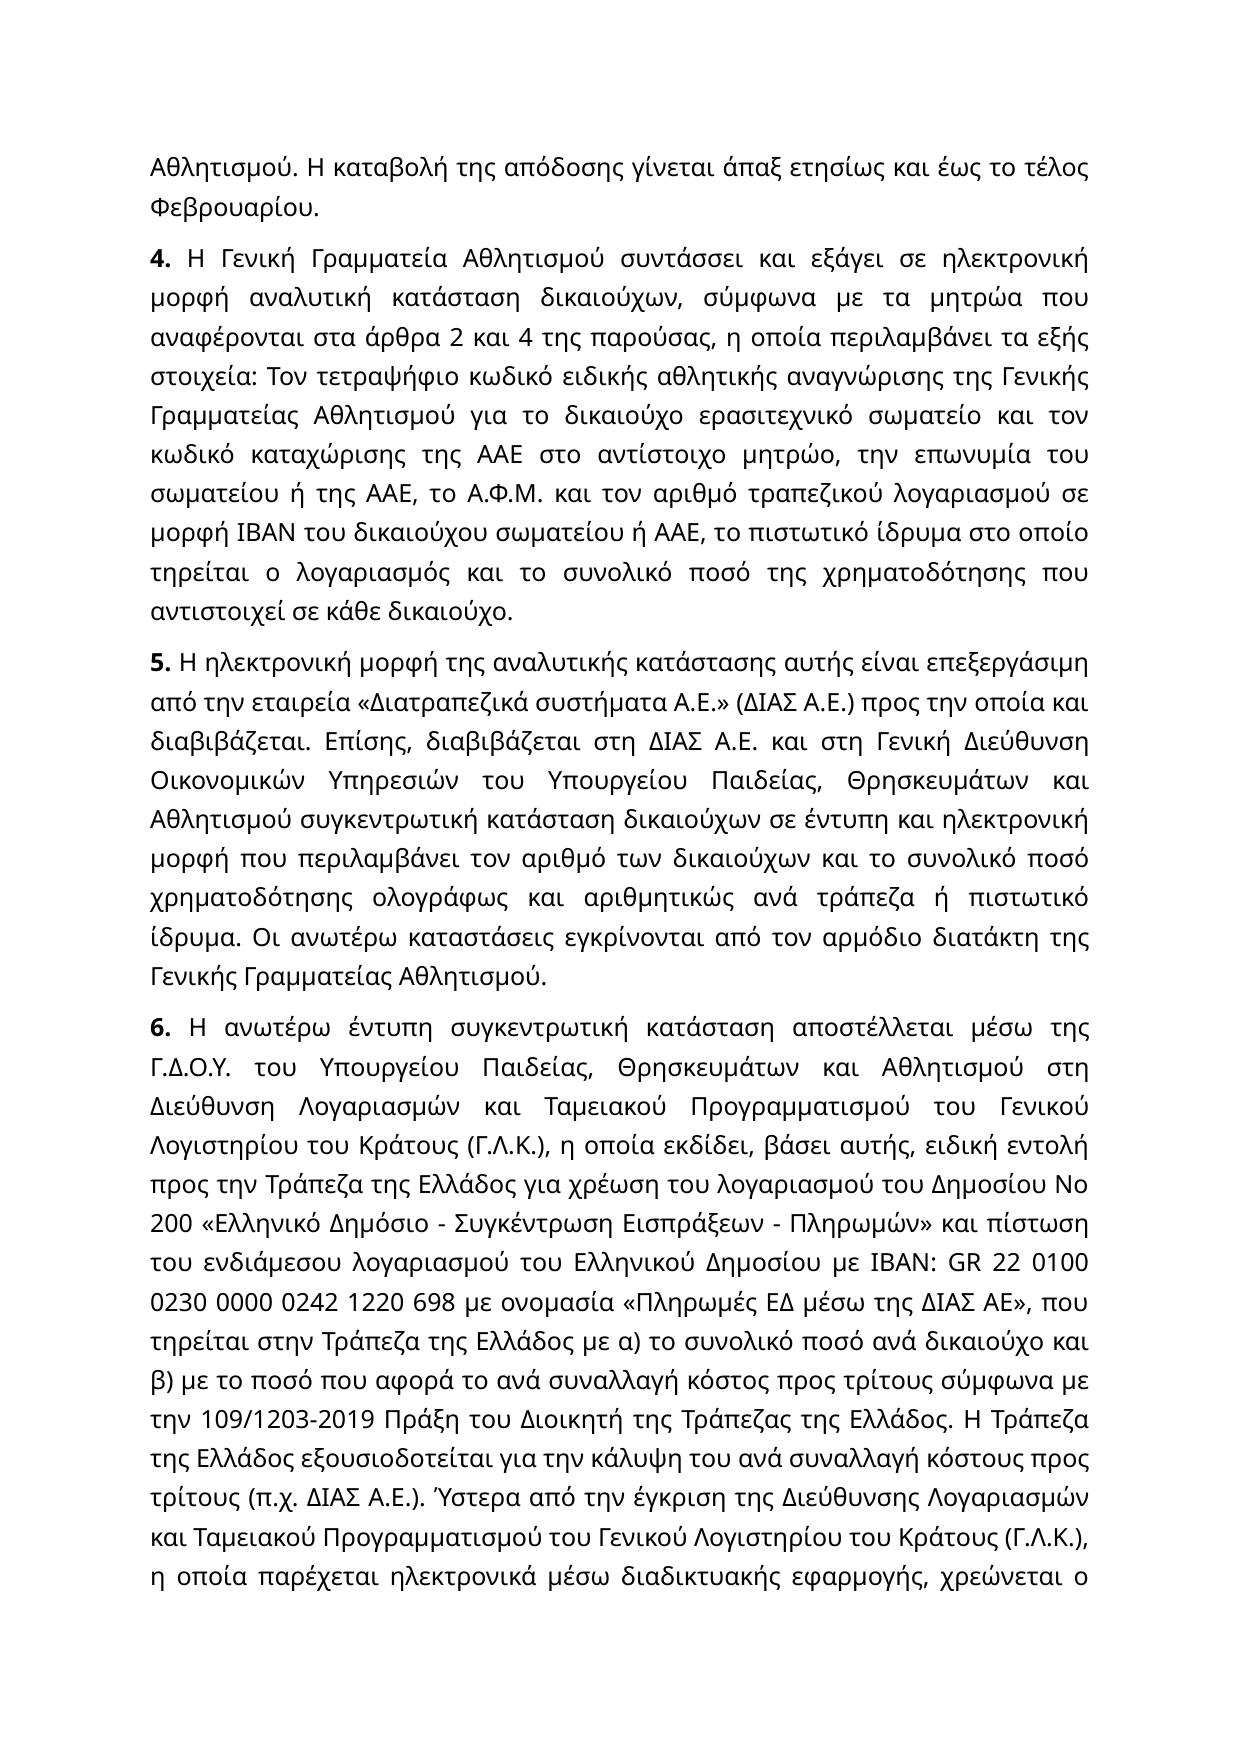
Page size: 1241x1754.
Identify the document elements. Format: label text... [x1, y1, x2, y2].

text 5. Η ηλεκτρονική μορφή της αναλυτικής κατάστασης αυτής είναι επεξεργάσιμη από την εταιρεία «Διατραπεζικά συστήματα Α.Ε.» (ΔΙΑΣ Α.Ε.) προς την οποία και διαβιβάζεται. Επίσης, διαβιβάζεται στη ΔΙΑΣ Α.Ε. και στη Γενική Διεύθυνση Οικονομικών Υπηρεσιών του Υπουργείου Παιδείας, Θρησκευμάτων και Αθλητισμού συγκεντρωτική κατάσταση δικαιούχων σε έντυπη και ηλεκτρονική μορφή που περιλαμβάνει τον αριθμό των δικαιούχων και το συνολικό ποσό χρηματοδότησης ολογράφως και αριθμητικώς ανά τράπεζα ή πιστωτικό ίδρυμα. Οι ανωτέρω καταστάσεις εγκρίνονται από τον αρμόδιο διατάκτη της Γενικής Γραμματείας Αθλητισμού. [150, 645, 1090, 992]
text 4. Η Γενική Γραμματεία Αθλητισμού συντάσσει και εξάγει σε ηλεκτρονική μορφή αναλυτική κατάσταση δικαιούχων, σύμφωνα με τα μητρώα που αναφέρονται στα άρθρα 2 και 4 της παρούσας, η οποία περιλαμβάνει τα εξής στοιχεία: Τον τετραψήφιο κωδικό ειδικής αθλητικής αναγνώρισης της Γενικής Γραμματείας Αθλητισμού για το δικαιούχο ερασιτεχνικό σωματείο και τον κωδικό καταχώρισης της ΑΑΕ στο αντίστοιχο μητρώο, την επωνυμία του σωματείου ή της ΑΑΕ, το Α.Φ.Μ. και τον αριθμό τραπεζικού λογαριασμού σε μορφή ΙΒΑΝ του δικαιούχου σωματείου ή ΑΑΕ, το πιστωτικό ίδρυμα στο οποίο τηρείται ο λογαριασμός και το συνολικό ποσό της χρηματοδότησης που αντιστοιχεί σε κάθε δικαιούχο. [150, 241, 1090, 627]
text 6. Η ανωτέρω έντυπη συγκεντρωτική κατάσταση αποστέλλεται μέσω της Γ.Δ.Ο.Υ. του Υπουργείου Παιδείας, Θρησκευμάτων και Αθλητισμού στη Διεύθυνση Λογαριασμών και Ταμειακού Προγραμματισμού του Γενικού Λογιστηρίου του Κράτους (Γ.Λ.Κ.), η οποία εκδίδει, βάσει αυτής, ειδική εντολή προς την Τράπεζα της Ελλάδος για χρέωση του λογαριασμού του Δημοσίου Νο 200 «Ελληνικό Δημόσιο - Συγκέντρωση Εισπράξεων - Πληρωμών» και πίστωση του ενδιάμεσου λογαριασμού του Ελληνικού Δημοσίου με ΙΒΑΝ: GR 22 0100 0230 0000 0242 1220 698 με ονομασία «Πληρωμές ΕΔ μέσω της ΔΙΑΣ ΑΕ», που τηρείται στην Τράπεζα της Ελλάδος με α) το συνολικό ποσό ανά δικαιούχο και β) με το ποσό που αφορά το ανά συναλλαγή κόστος προς τρίτους σύμφωνα με την 109/1203-2019 Πράξη του Διοικητή της Τράπεζας της Ελλάδος. Η Τράπεζα της Ελλάδος εξουσιοδοτείται για την κάλυψη του ανά συναλλαγή κόστους προς τρίτους (π.χ. ΔΙΑΣ Α.Ε.). Ύστερα από την έγκριση της Διεύθυνσης Λογαριασμών και Ταμειακού Προγραμματισμού του Γενικού Λογιστηρίου του Κράτους (Γ.Λ.Κ.), η οποία παρέχεται ηλεκτρονικά μέσω διαδικτυακής εφαρμογής, χρεώνεται ο [150, 1010, 1090, 1592]
text Αθλητισμού. Η καταβολή της απόδοσης γίνεται άπαξ ετησίως και έως το τέλος Φεβρουαρίου. [150, 150, 1090, 223]
